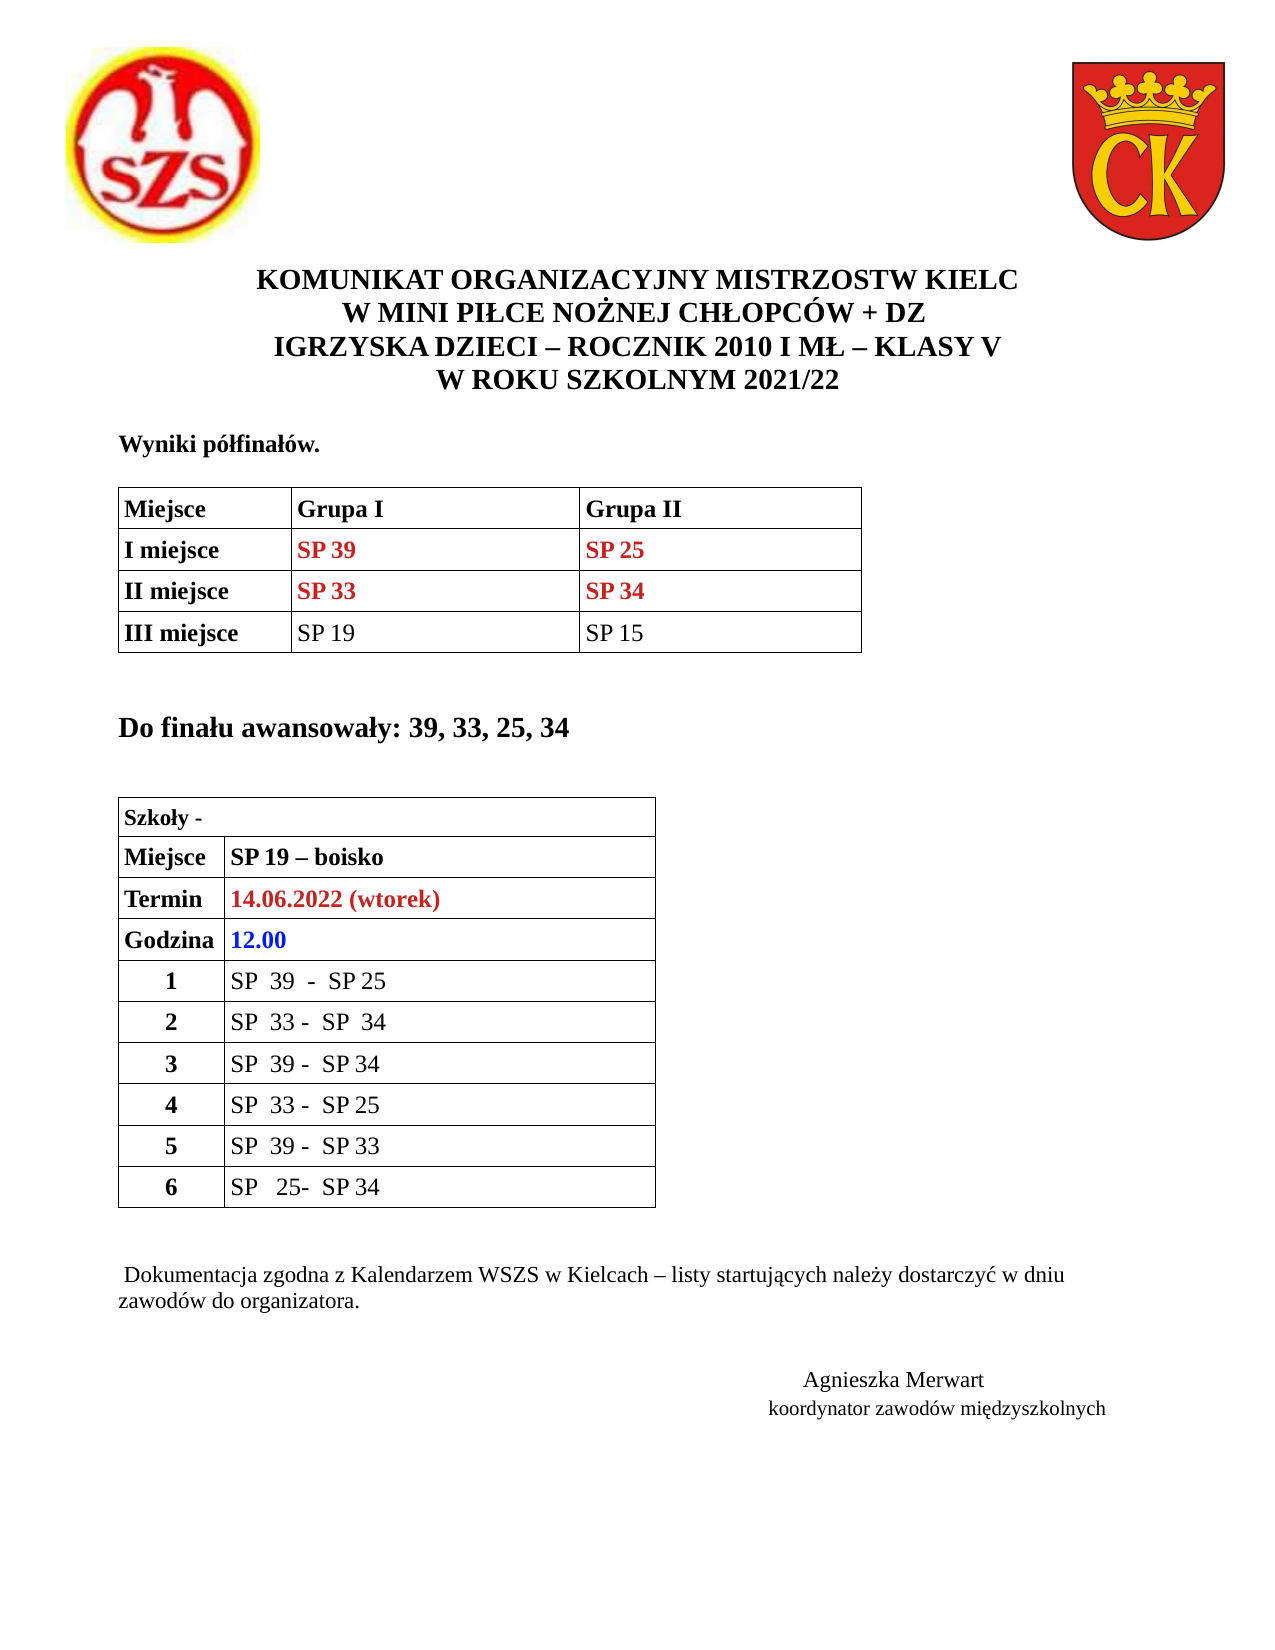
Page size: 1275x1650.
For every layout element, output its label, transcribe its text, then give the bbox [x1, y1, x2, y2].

text Wyniki półfinałów. [118, 429, 1157, 458]
text koordynator zawodów międzyszkolnych [118, 1392, 1157, 1421]
table_cell SP 33 [292, 571, 579, 611]
table_header Miejsce [119, 488, 291, 528]
table_cell II miejsce [119, 571, 291, 611]
table_cell SP 25- SP 34 [225, 1167, 655, 1207]
table_cell SP 39 [292, 529, 579, 569]
table_cell I miejsce [119, 529, 291, 569]
table_cell SP 39 - SP 34 [225, 1043, 655, 1083]
table_header Szkoły - [119, 798, 655, 836]
text W MINI PIŁCE NOŻNEJ CHŁOPCÓW + DZ [118, 295, 1157, 329]
table_cell SP 25 [580, 529, 861, 569]
text KOMUNIKAT ORGANIZACYJNY MISTRZOSTW KIELC [118, 262, 1157, 295]
table_cell 14.06.2022 (wtorek) [225, 878, 655, 918]
table_cell SP 15 [580, 612, 861, 652]
table_cell 2 [119, 1002, 224, 1042]
text Dokumentacja zgodna z Kalendarzem WSZS w Kielcach – listy startujących należy dostarczyć w dniu zawodów do organizatora. [118, 1261, 1157, 1313]
table_header Grupa I [292, 488, 579, 528]
table_cell 4 [119, 1084, 224, 1124]
table_cell 12.00 [225, 919, 655, 959]
text W ROKU SZKOLNYM 2021/22 [118, 362, 1157, 396]
table_cell 6 [119, 1167, 224, 1207]
table_cell 1 [119, 961, 224, 1001]
table_cell SP 39 - SP 25 [225, 961, 655, 1001]
table_cell 3 [119, 1043, 224, 1083]
table_header Grupa II [580, 488, 861, 528]
text Agnieszka Merwart [118, 1366, 1157, 1392]
table_cell 5 [119, 1126, 224, 1166]
table_cell III miejsce [119, 612, 291, 652]
table_cell Godzina [119, 919, 224, 959]
table_cell SP 34 [580, 571, 861, 611]
table_cell SP 33 - SP 34 [225, 1002, 655, 1042]
table_cell SP 19 [292, 612, 579, 652]
picture [1036, 57, 1261, 243]
table_cell Termin [119, 878, 224, 918]
picture [65, 47, 260, 243]
table_cell SP 39 - SP 33 [225, 1126, 655, 1166]
text IGRZYSKA DZIECI – ROCZNIK 2010 I MŁ – KLASY V [118, 329, 1157, 362]
table_cell Miejsce [119, 837, 224, 877]
table_cell SP 19 – boisko [225, 837, 655, 877]
table_cell SP 33 - SP 25 [225, 1084, 655, 1124]
text Do finału awansowały: 39, 33, 25, 34 [118, 711, 1157, 744]
